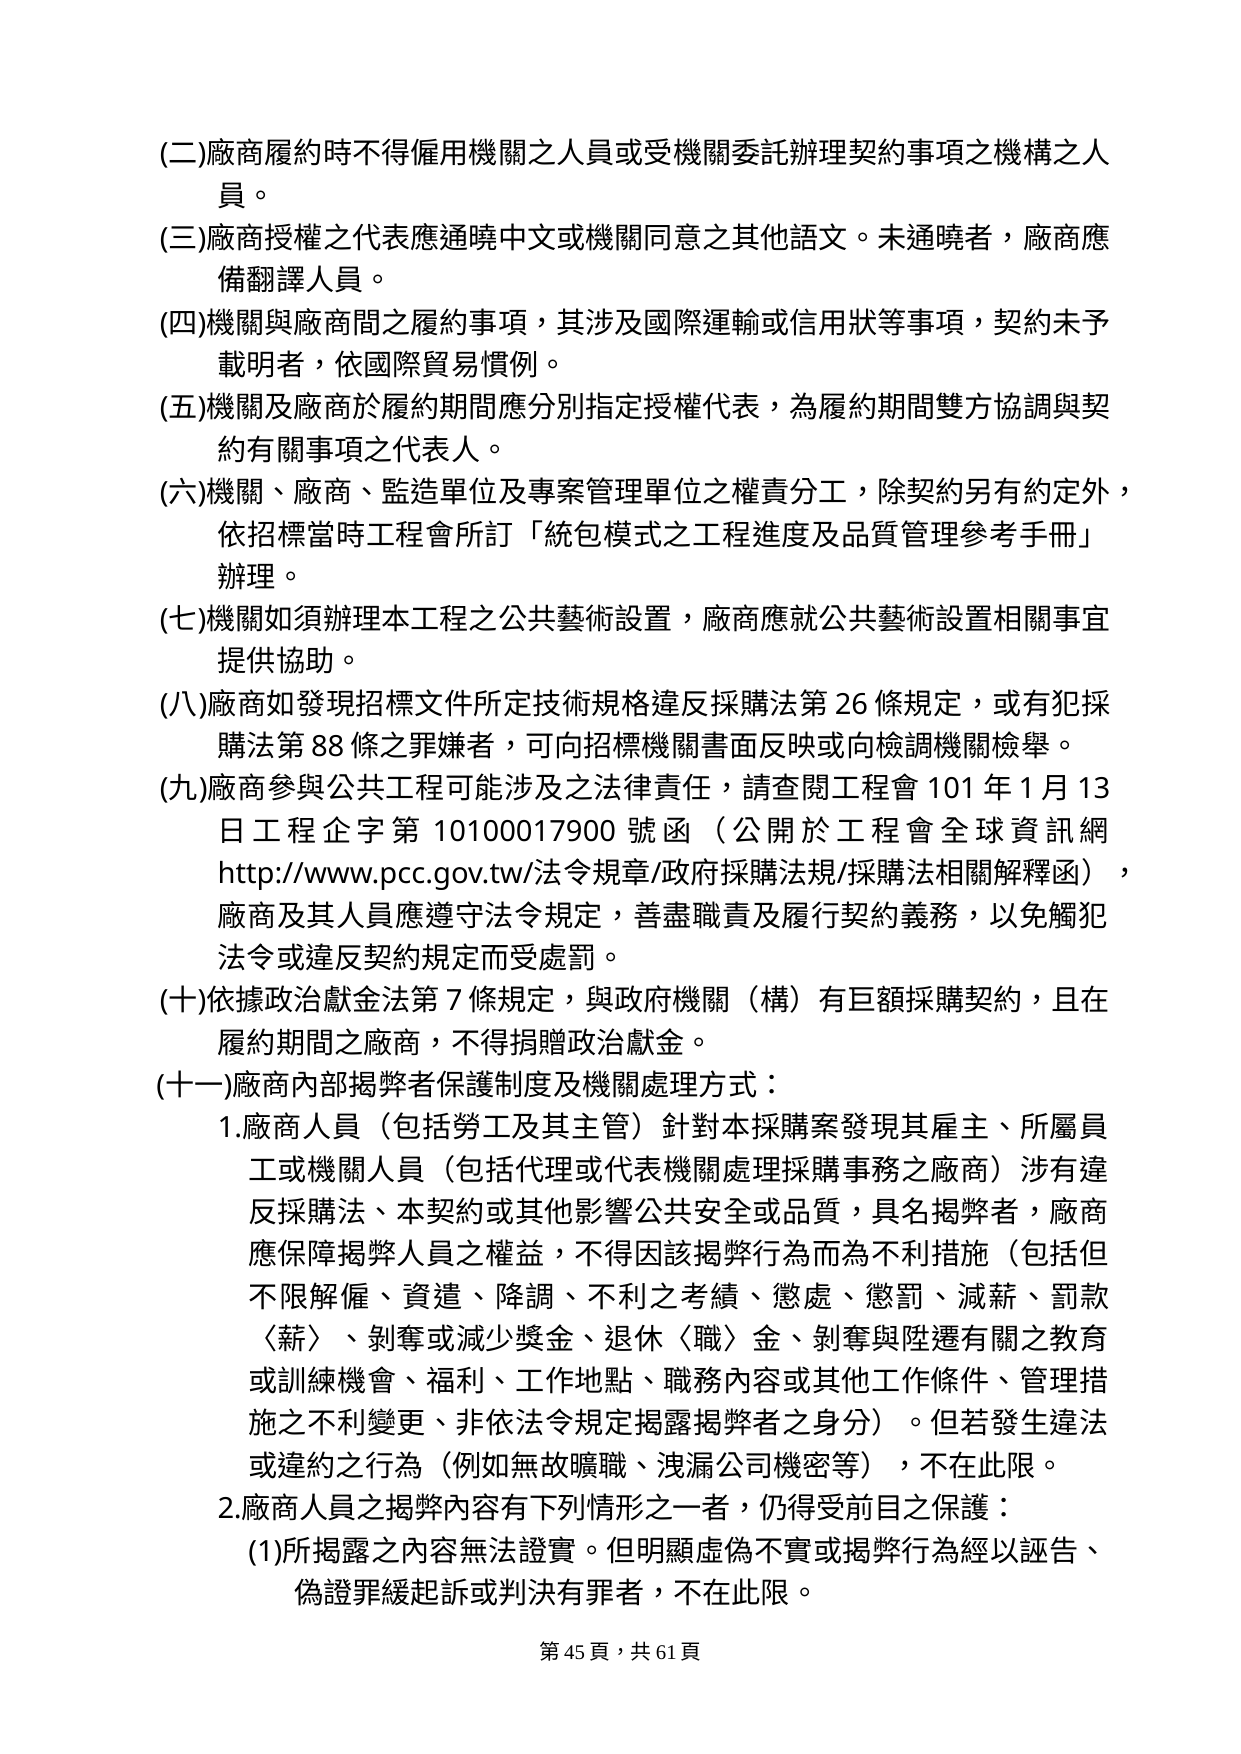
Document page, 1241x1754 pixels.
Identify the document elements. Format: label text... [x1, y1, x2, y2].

text (八)廠商如發現招標文件所定技術規格違反採購法第26條規定，或有犯採購法第88條之罪嫌者，可向招標機關書面反映或向檢調機關檢舉。 [159, 680, 1110, 765]
text (十)依據政治獻金法第7條規定，與政府機關（構）有巨額採購契約，且在履約期間之廠商，不得捐贈政治獻金。 [159, 977, 1110, 1062]
text (1)所揭露之內容無法證實。但明顯虛偽不實或揭弊行為經以誣告、偽證罪緩起訴或判決有罪者，不在此限。 [248, 1527, 1110, 1612]
text (七)機關如須辦理本工程之公共藝術設置，廠商應就公共藝術設置相關事宜提供協助。 [159, 596, 1110, 680]
text 1.廠商人員（包括勞工及其主管）針對本採購案發現其雇主、所屬員工或機關人員（包括代理或代表機關處理採購事務之廠商）涉有違反採購法、本契約或其他影響公共安全或品質，具名揭弊者，廠商應保障揭弊人員之權益，不得因該揭弊行為而為不利措施（包括但不限解僱、資遣、降調、不利之考績、懲處、懲罰、減薪、罰款〈薪〉、剝奪或減少獎金、退休〈職〉金、剝奪與陞遷有關之教育或訓練機會、福利、工作地點、職務內容或其他工作條件、管理措施之不利變更、非依法令規定揭露揭弊者之身分）。但若發生違法或違約之行為（例如無故曠職、洩漏公司機密等），不在此限。 [217, 1104, 1110, 1485]
text (六)機關、廠商、監造單位及專案管理單位之權責分工，除契約另有約定外，依招標當時工程會所訂「統包模式之工程進度及品質管理參考手冊」辦理。 [159, 469, 1110, 596]
text (九)廠商參與公共工程可能涉及之法律責任，請查閱工程會101年1月13日工程企字第10100017900號函（公開於工程會全球資訊網http://www.pcc.gov.tw/法令規章/政府採購法規/採購法相關解釋函），廠商及其人員應遵守法令規定，善盡職責及履行契約義務，以免觸犯法令或違反契約規定而受處罰。 [159, 765, 1110, 977]
text (二)廠商履約時不得僱用機關之人員或受機關委託辦理契約事項之機構之人員。 [159, 130, 1110, 214]
text (四)機關與廠商間之履約事項，其涉及國際運輸或信用狀等事項，契約未予載明者，依國際貿易慣例。 [159, 299, 1110, 384]
text (三)廠商授權之代表應通曉中文或機關同意之其他語文。未通曉者，廠商應備翻譯人員。 [159, 214, 1110, 299]
text (十一)廠商內部揭弊者保護制度及機關處理方式： [156, 1062, 1110, 1104]
text 2.廠商人員之揭弊內容有下列情形之一者，仍得受前目之保護： [217, 1485, 1110, 1527]
text (五)機關及廠商於履約期間應分別指定授權代表，為履約期間雙方協調與契約有關事項之代表人。 [159, 384, 1110, 469]
